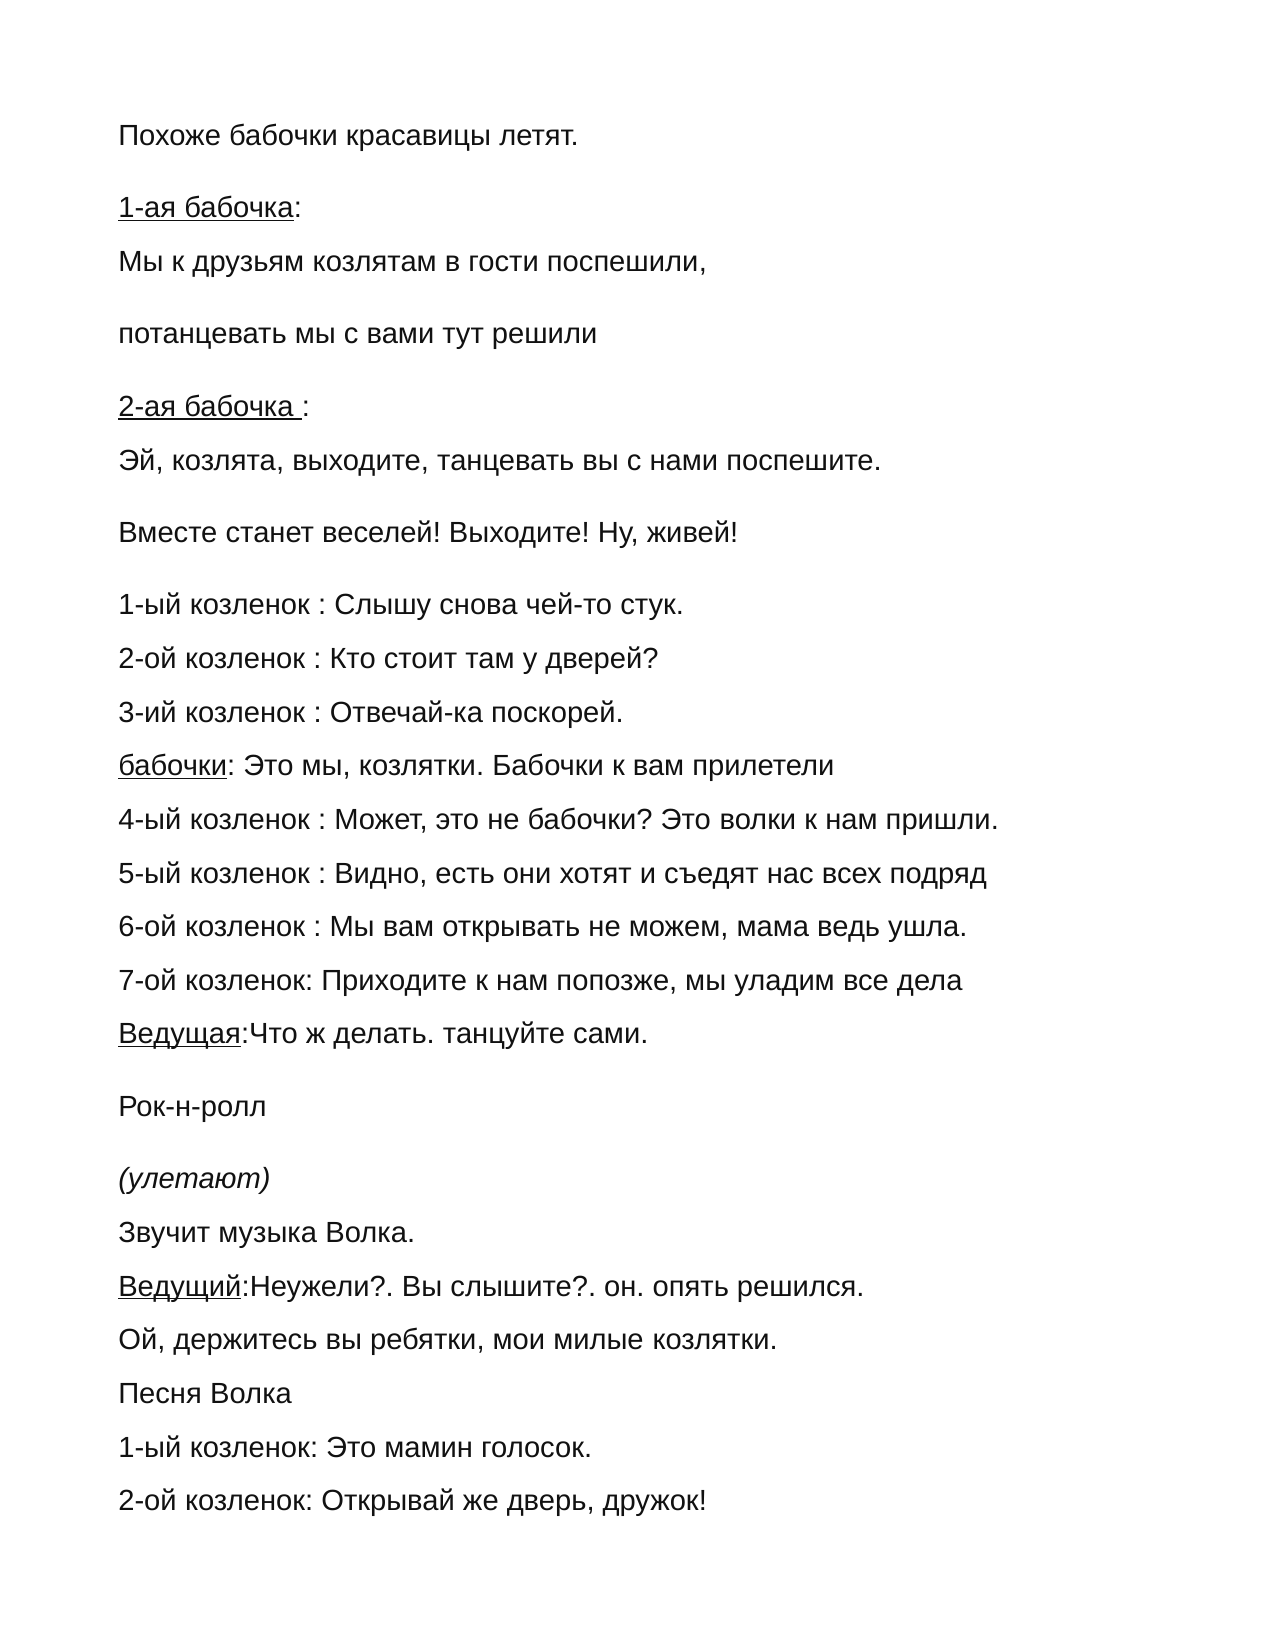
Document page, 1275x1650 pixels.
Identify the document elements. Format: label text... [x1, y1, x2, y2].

text Похоже бабочки красавицы летят. [118, 118, 1157, 152]
text 7-ой козленок: Приходите к нам попозже, мы уладим все дела [118, 963, 1157, 996]
text Ой, держитесь вы ребятки, мои милые козлятки. [118, 1322, 1157, 1356]
text 6-ой козленок : Мы вам открывать не можем, мама ведь ушла. [118, 909, 1157, 943]
text 1-ый козленок : Слышу снова чей-то стук. [118, 587, 1157, 621]
text бабочки: Это мы, козлятки. Бабочки к вам прилетели [118, 748, 1157, 782]
text Рок-н-ролл [118, 1089, 1157, 1122]
text 3-ий козленок : Отвечай-ка поскорей. [118, 695, 1157, 728]
text Эй, козлята, выходите, танцевать вы с нами поспешите. [118, 443, 1157, 476]
text 4-ый козленок : Может, это не бабочки? Это волки к нам пришли. [118, 802, 1157, 836]
text Звучит музыка Волка. [118, 1215, 1157, 1248]
text Вместе станет веселей! Выходите! Ну, живей! [118, 515, 1157, 548]
text Песня Волка [118, 1376, 1157, 1409]
text 1-ая бабочка: [118, 191, 1157, 224]
text 2-ой козленок: Открывай же дверь, дружок! [118, 1483, 1157, 1517]
text Ведущая:Что ж делать. танцуйте сами. [118, 1017, 1157, 1050]
text Мы к друзьям козлятам в гости поспешили, [118, 244, 1157, 278]
text 5-ый козленок : Видно, есть они хотят и съедят нас всех подряд [118, 856, 1157, 889]
text Ведущий:Неужели?. Вы слышите?. он. опять решился. [118, 1269, 1157, 1302]
text (улетают) [118, 1161, 1157, 1195]
text потанцевать мы с вами тут решили [118, 317, 1157, 350]
text 1-ый козленок: Это мамин голосок. [118, 1429, 1157, 1463]
text 2-ая бабочка : [118, 389, 1157, 422]
text 2-ой козленок : Кто стоит там у дверей? [118, 641, 1157, 674]
